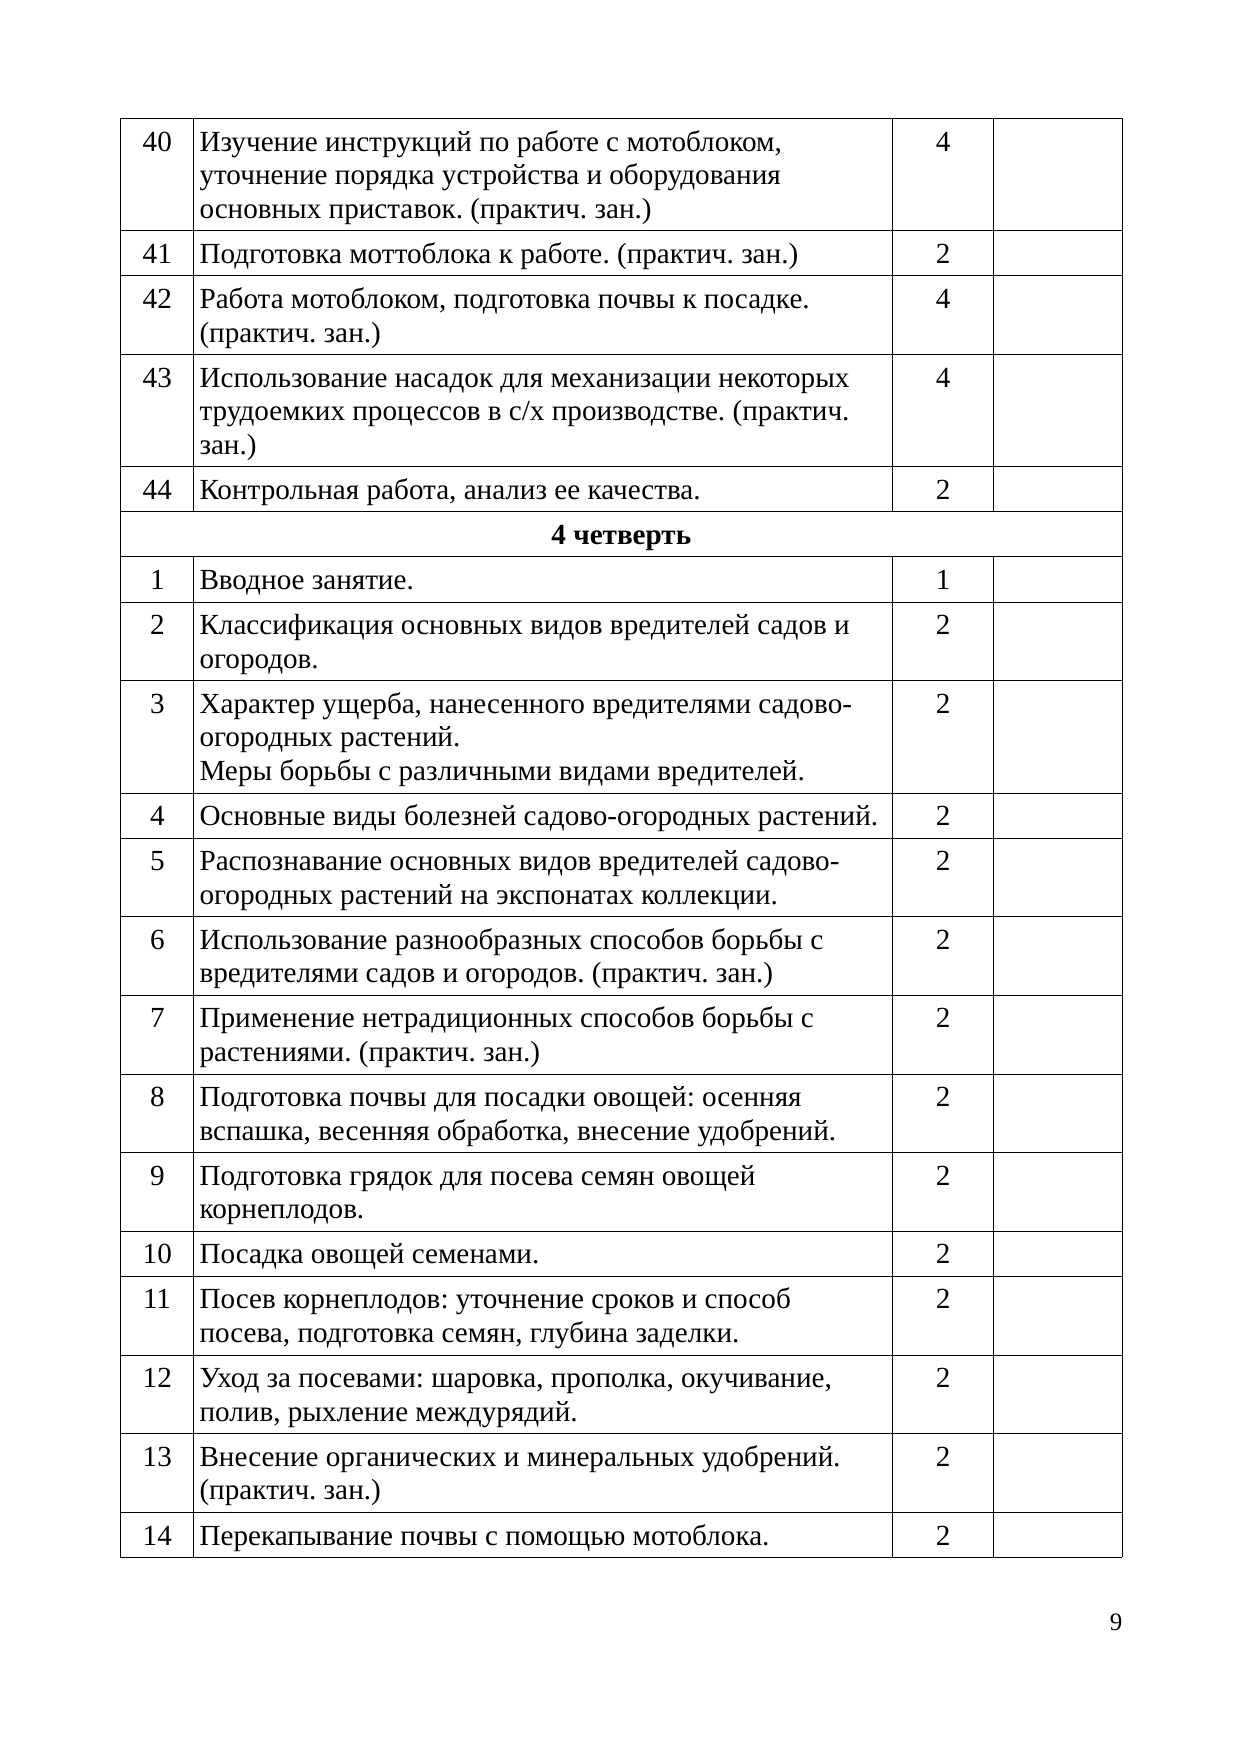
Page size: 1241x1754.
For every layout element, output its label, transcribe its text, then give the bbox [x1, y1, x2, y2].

table_cell Внесение органических и минеральных удобрений. (практич. зан.) [194, 1434, 892, 1512]
table_cell [994, 467, 1122, 511]
table_cell 2 [893, 996, 993, 1073]
table_cell Подготовка почвы для посадки овощей: осенняя вспашка, весенняя обработка, внесение удобрений. [194, 1075, 892, 1152]
table_cell 1 [121, 557, 193, 602]
table_cell [994, 603, 1122, 680]
table_cell 12 [121, 1356, 193, 1433]
table_cell [994, 231, 1122, 275]
table_cell Использование насадок для механизации некоторых трудоемких процессов в с/х производстве. (практич. зан.) [194, 355, 892, 466]
table_cell 14 [121, 1513, 193, 1557]
table_cell [994, 119, 1122, 230]
table_cell 9 [121, 1153, 193, 1231]
table_cell [994, 557, 1122, 602]
table_cell [994, 1153, 1122, 1231]
table_cell [994, 996, 1122, 1073]
table_cell 5 [121, 839, 193, 916]
table_cell 2 [893, 1277, 993, 1354]
table_cell Основные виды болезней садово-огородных растений. [194, 794, 892, 837]
table_cell 11 [121, 1277, 193, 1354]
table_cell 6 [121, 917, 193, 995]
table_cell [994, 681, 1122, 792]
table_cell 13 [121, 1434, 193, 1512]
table_cell [994, 917, 1122, 995]
table_cell 2 [893, 681, 993, 792]
table_cell 2 [893, 794, 993, 837]
table_cell 2 [893, 467, 993, 511]
table_cell 44 [121, 467, 193, 511]
table_cell Посев корнеплодов: уточнение сроков и способ посева, подготовка семян, глубина заделки. [194, 1277, 892, 1354]
table_cell 2 [893, 603, 993, 680]
table_cell [994, 276, 1122, 354]
table_cell 4 [893, 119, 993, 230]
table_cell 2 [893, 231, 993, 275]
table_cell Характер ущерба, нанесенного вредителями садово-огородных растений. Меры борьбы с различными видами вредителей. [194, 681, 892, 792]
table_cell 2 [893, 1153, 993, 1231]
table_cell 10 [121, 1232, 193, 1276]
table_cell 2 [893, 1075, 993, 1152]
table_cell 41 [121, 231, 193, 275]
table_cell 42 [121, 276, 193, 354]
table_cell 4 [893, 355, 993, 466]
table_cell Контрольная работа, анализ ее качества. [194, 467, 892, 511]
table_cell Изучение инструкций по работе с мотоблоком, уточнение порядка устройства и оборудования основных приставок. (практич. зан.) [194, 119, 892, 230]
table_cell Классификация основных видов вредителей садов и огородов. [194, 603, 892, 680]
table_cell 40 [121, 119, 193, 230]
table_cell [994, 1277, 1122, 1354]
table_cell Распознавание основных видов вредителей садово-огородных растений на экспонатах коллекции. [194, 839, 892, 916]
table_cell [994, 1356, 1122, 1433]
table_cell 4 [893, 276, 993, 354]
table_cell Перекапывание почвы с помощью мотоблока. [194, 1513, 892, 1557]
table_cell 7 [121, 996, 193, 1073]
table_cell [994, 839, 1122, 916]
table_cell 1 [893, 557, 993, 602]
table_cell Вводное занятие. [194, 557, 892, 602]
table_cell [994, 1434, 1122, 1512]
table_cell Подготовка моттоблока к работе. (практич. зан.) [194, 231, 892, 275]
table_cell 2 [893, 1356, 993, 1433]
table_cell 4 [121, 794, 193, 837]
table_cell [994, 355, 1122, 466]
table_cell Подготовка грядок для посева семян овощей корнеплодов. [194, 1153, 892, 1231]
table_cell [994, 794, 1122, 837]
table_cell Посадка овощей семенами. [194, 1232, 892, 1276]
table_cell Применение нетрадиционных способов борьбы с растениями. (практич. зан.) [194, 996, 892, 1073]
table_cell [994, 1232, 1122, 1276]
table_cell 43 [121, 355, 193, 466]
table_cell [994, 1513, 1122, 1557]
table_cell [994, 1075, 1122, 1152]
table_cell 2 [893, 917, 993, 995]
table_cell 4 четверть [121, 512, 1122, 556]
table_cell 2 [893, 1513, 993, 1557]
table_cell 2 [893, 839, 993, 916]
table_cell 8 [121, 1075, 193, 1152]
table_cell Уход за посевами: шаровка, прополка, окучивание, полив, рыхление междурядий. [194, 1356, 892, 1433]
table_cell Использование разнообразных способов борьбы с вредителями садов и огородов. (практич. зан.) [194, 917, 892, 995]
table_cell 3 [121, 681, 193, 792]
table_cell 2 [121, 603, 193, 680]
table_cell 2 [893, 1232, 993, 1276]
table_cell 2 [893, 1434, 993, 1512]
table_cell Работа мотоблоком, подготовка почвы к посадке. (практич. зан.) [194, 276, 892, 354]
